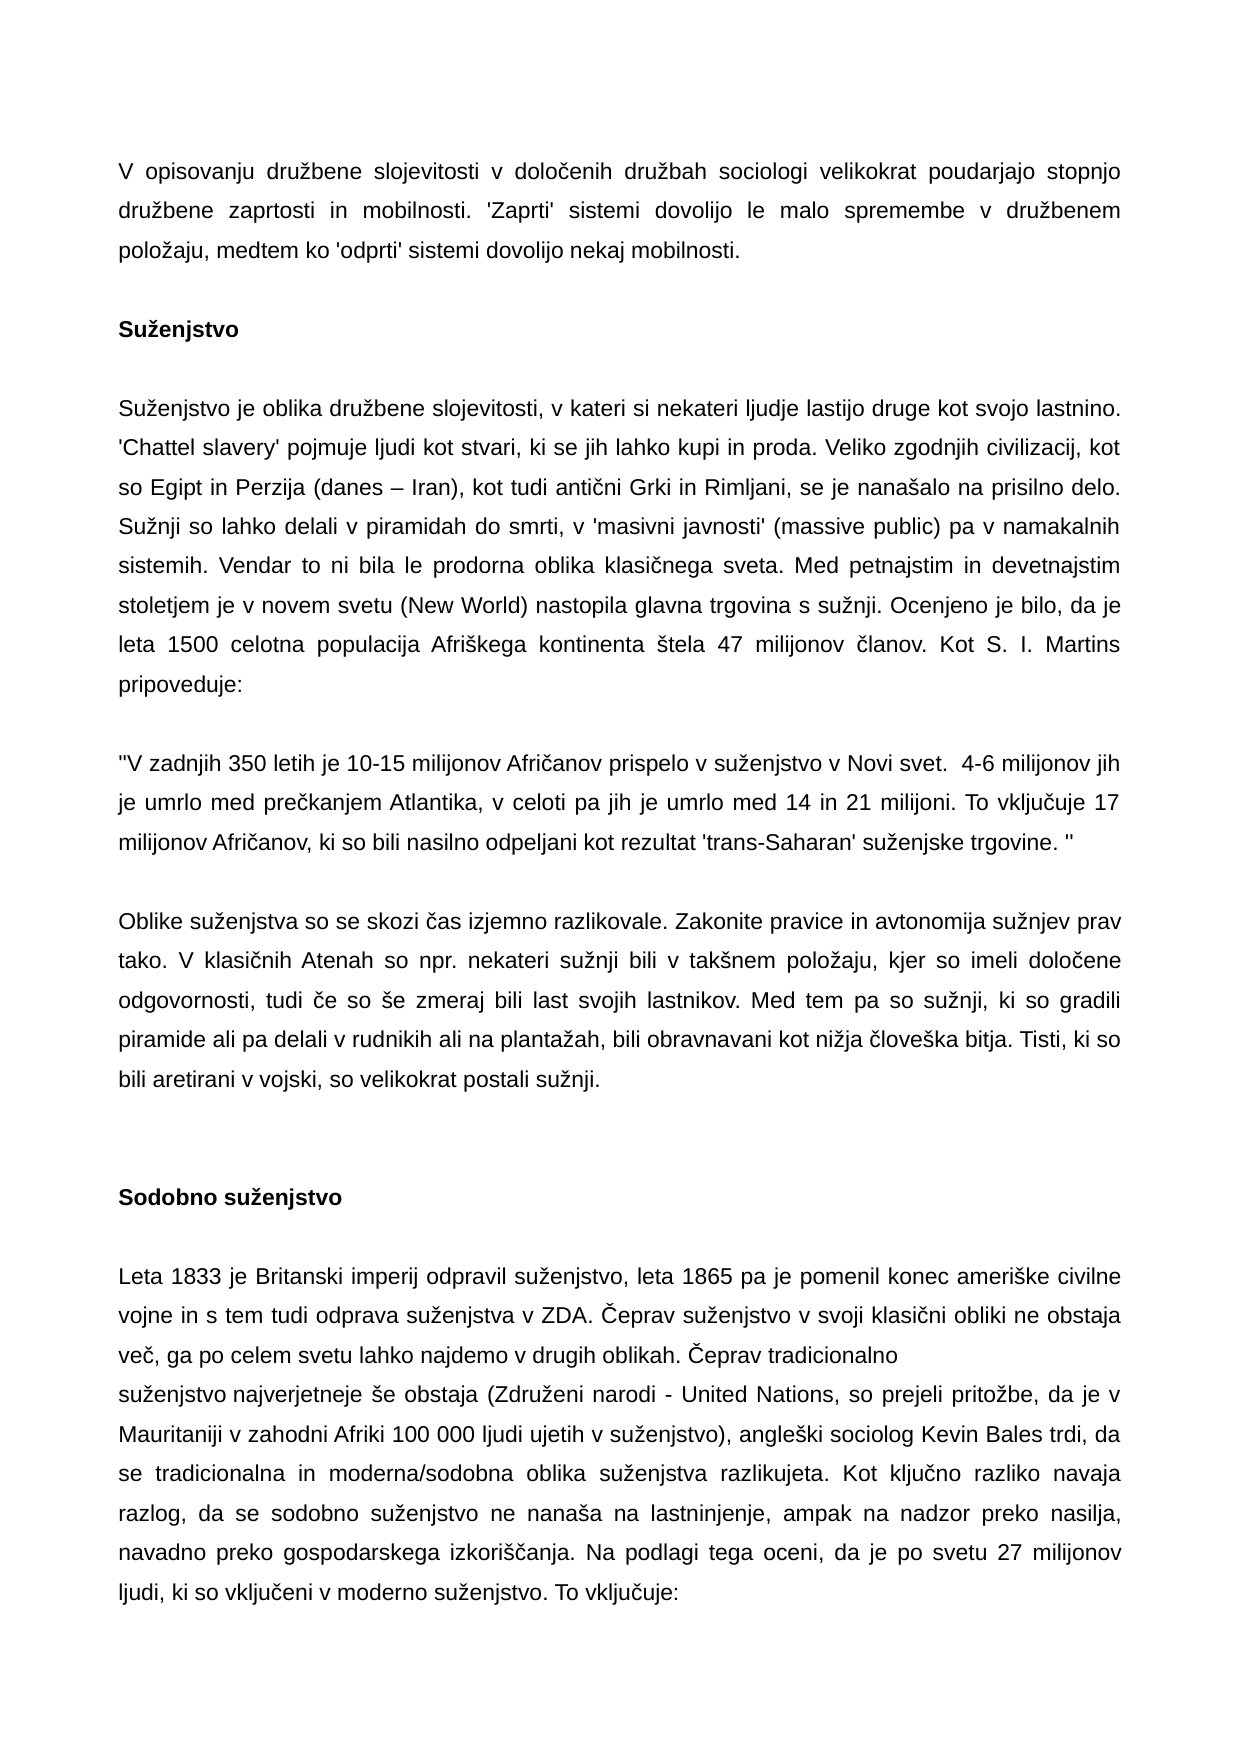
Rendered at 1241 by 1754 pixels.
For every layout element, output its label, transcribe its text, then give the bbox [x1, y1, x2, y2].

text ''V zadnjih 350 letih je 10-15 milijonov Afričanov prispelo v suženjstvo v Novi svet. 4-6 milijonov jih je umrlo med prečkanjem Atlantika, v celoti pa jih je umrlo med 14 in 21 milijoni. To vključuje 17 milijonov Afričanov, ki so bili nasilno odpeljani kot rezultat 'trans-Saharan' suženjske trgovine. '' [118, 750, 1122, 855]
text Suženjstvo je oblika družbene slojevitosti, v kateri si nekateri ljudje lastijo druge kot svojo lastnino. 'Chattel slavery' pojmuje ljudi kot stvari, ki se jih lahko kupi in proda. Veliko zgodnjih civilizacij, kot so Egipt in Perzija (danes – Iran), kot tudi antični Grki in Rimljani, se je nanašalo na prisilno delo. Sužnji so lahko delali v piramidah do smrti, v 'masivni javnosti' (massive public) pa v namakalnih sistemih. Vendar to ni bila le prodorna oblika klasičnega sveta. Med petnajstim in devetnajstim stoletjem je v novem svetu (New World) nastopila glavna trgovina s sužnji. Ocenjeno je bilo, da je leta 1500 celotna populacija Afriškega kontinenta štela 47 milijonov članov. Kot S. I. Martins pripoveduje: [118, 394, 1122, 697]
text Oblike suženjstva so se skozi čas izjemno razlikovale. Zakonite pravice in avtonomija sužnjev prav tako. V klasičnih Atenah so npr. nekateri sužnji bili v takšnem položaju, kjer so imeli določene odgovornosti, tudi če so še zmeraj bili last svojih lastnikov. Med tem pa so sužnji, ki so gradili piramide ali pa delali v rudnikih ali na plantažah, bili obravnavani kot nižja človeška bitja. Tisti, ki so bili aretirani v vojski, so velikokrat postali sužnji. [118, 908, 1122, 1092]
text suženjstvo najverjetneje še obstaja (Združeni narodi - United Nations, so prejeli pritožbe, da je v Mauritaniji v zahodni Afriki 100 000 ljudi ujetih v suženjstvo), angleški sociolog Kevin Bales trdi, da se tradicionalna in moderna/sodobna oblika suženjstva razlikujeta. Kot ključno razliko navaja razlog, da se sodobno suženjstvo ne nanaša na lastninjenje, ampak na nadzor preko nasilja, navadno preko gospodarskega izkoriščanja. Na podlagi tega oceni, da je po svetu 27 milijonov ljudi, ki so vključeni v moderno suženjstvo. To vključuje: [118, 1381, 1122, 1605]
text Leta 1833 je Britanski imperij odpravil suženjstvo, leta 1865 pa je pomenil konec ameriške civilne vojne in s tem tudi odprava suženjstva v ZDA. Čeprav suženjstvo v svoji klasični obliki ne obstaja več, ga po celem svetu lahko najdemo v drugih oblikah. Čeprav tradicionalno [118, 1263, 1122, 1368]
text V opisovanju družbene slojevitosti v določenih družbah sociologi velikokrat poudarjajo stopnjo družbene zaprtosti in mobilnosti. 'Zaprti' sistemi dovolijo le malo spremembe v družbenem položaju, medtem ko 'odprti' sistemi dovolijo nekaj mobilnosti. [118, 158, 1122, 263]
text Sodobno suženjstvo [118, 1184, 1122, 1210]
text Suženjstvo [118, 316, 1122, 342]
